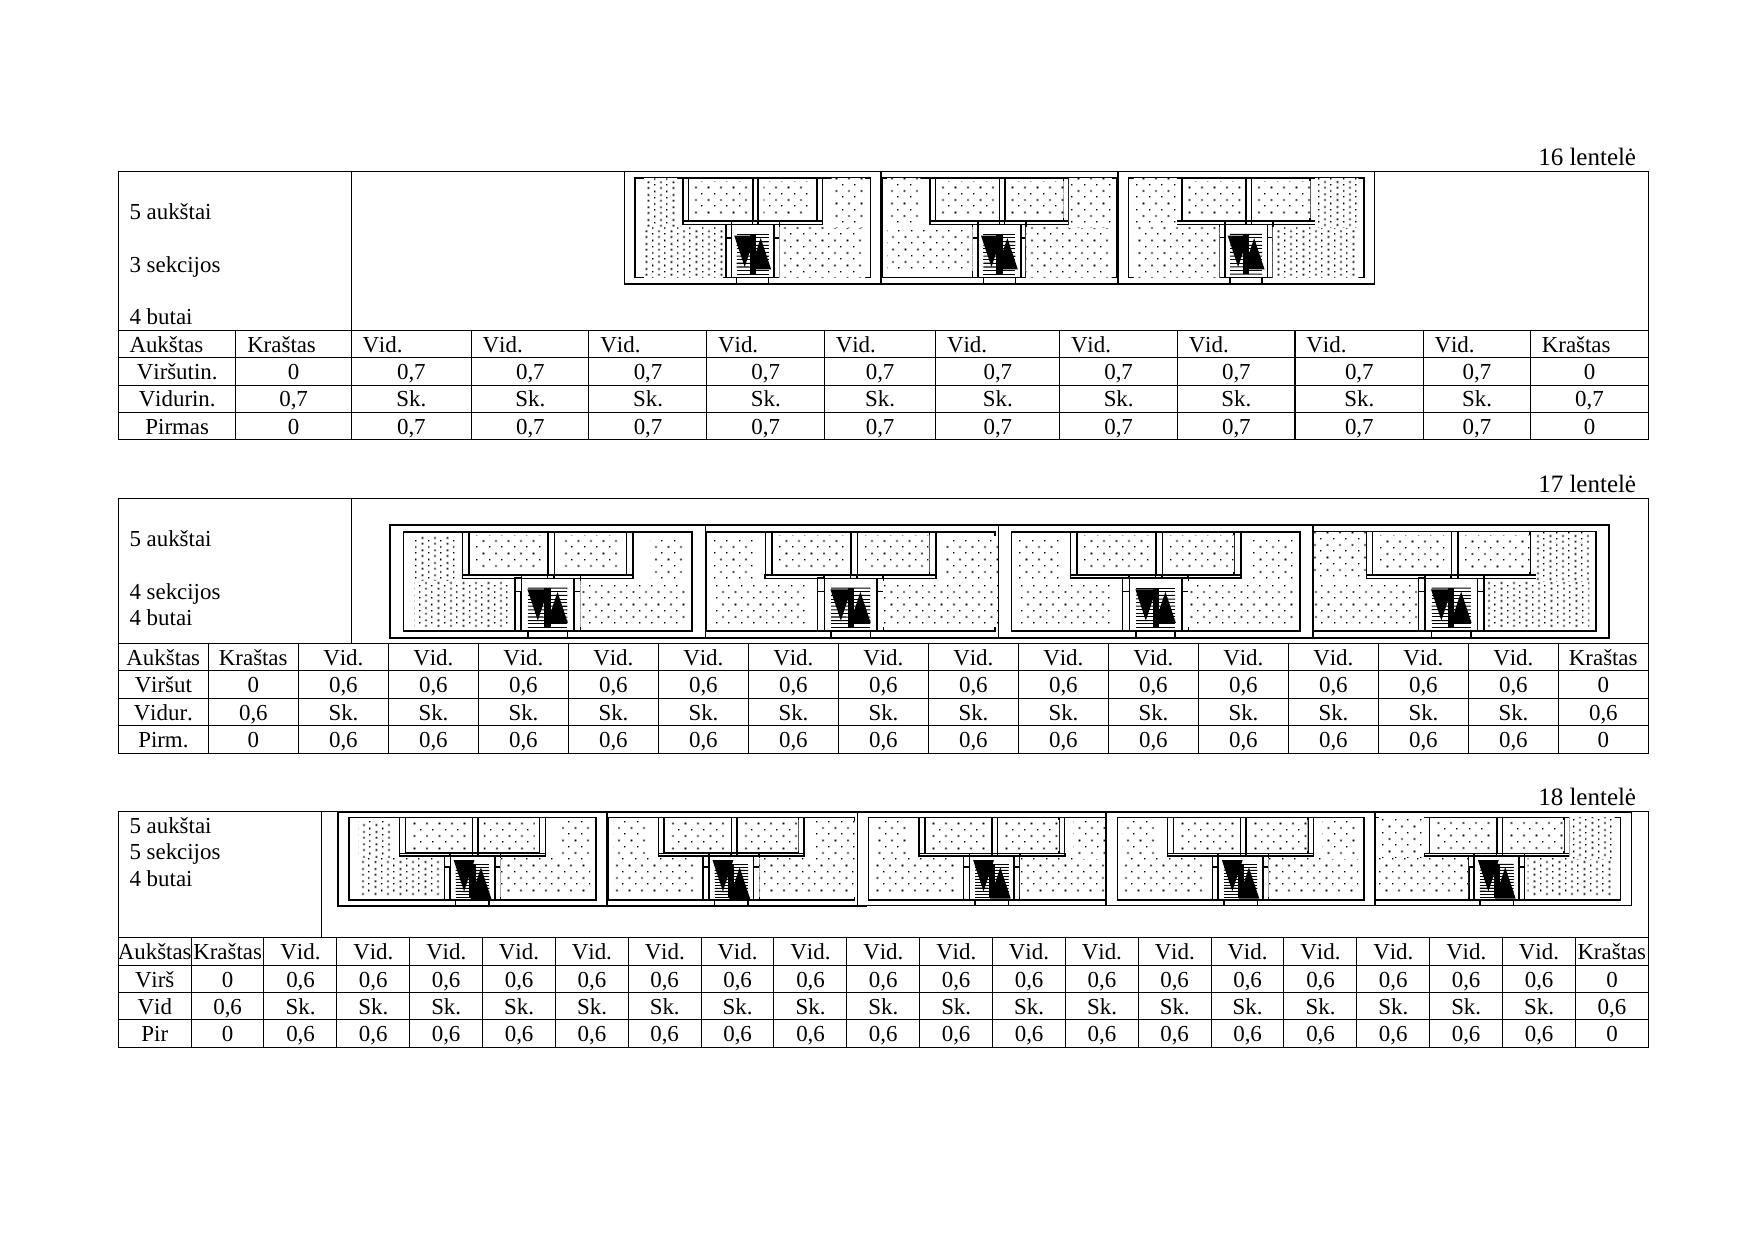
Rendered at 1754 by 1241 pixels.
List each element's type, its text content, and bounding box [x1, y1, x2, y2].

table_cell Vid. [825, 331, 935, 357]
table_cell Vid. [472, 331, 588, 357]
table_header 5 aukštai 5 sekcijos 4 butai [119, 812, 321, 937]
table_cell 0,6 [209, 699, 298, 725]
table_cell Sk. [1296, 386, 1423, 412]
table_cell Sk. [389, 699, 478, 725]
table_cell Sk. [1503, 993, 1575, 1019]
table_cell 0,7 [936, 413, 1059, 439]
table_cell Sk. [479, 699, 568, 725]
table_cell 0,7 [1178, 413, 1294, 439]
table_cell Kraštas [209, 644, 298, 670]
table_cell 0,6 [920, 1020, 992, 1047]
table_cell 0,6 [1212, 966, 1283, 992]
table_cell 0,6 [1066, 966, 1138, 992]
table_cell Sk. [589, 386, 706, 412]
table_cell 0 [1576, 966, 1648, 992]
table_cell 0,6 [1019, 726, 1108, 752]
table_cell Sk. [1019, 699, 1108, 725]
table_cell 0,6 [839, 671, 928, 698]
table_cell 0,7 [1531, 386, 1648, 412]
table_cell 0,6 [389, 671, 478, 698]
table_cell 0,6 [1066, 1020, 1138, 1047]
table_cell 0,7 [1296, 413, 1423, 439]
table_cell 0,6 [192, 993, 263, 1019]
table_cell 0,6 [993, 1020, 1065, 1047]
table_cell Vid. [299, 644, 388, 670]
table_cell Kraštas [236, 331, 351, 357]
table_cell 0,6 [569, 671, 658, 698]
table_cell 0,6 [264, 1020, 336, 1047]
table_cell 0,7 [825, 413, 935, 439]
table_cell 0,7 [589, 358, 706, 384]
table_cell Vid. [1109, 644, 1198, 670]
table_header (pav.) [352, 172, 1648, 330]
table_cell 0 [1559, 671, 1648, 698]
table_cell Vid. [936, 331, 1059, 357]
table_cell Vid. [1199, 644, 1288, 670]
table_cell Sk. [569, 699, 658, 725]
table_cell Sk. [410, 993, 482, 1019]
table_header (pav.) [322, 812, 1648, 937]
table_cell 0,6 [410, 1020, 482, 1047]
table_cell 0,6 [749, 671, 838, 698]
table_cell Vid. [920, 938, 992, 964]
table_cell Vid. [1139, 938, 1211, 964]
table_cell Sk. [920, 993, 992, 1019]
table_header 5 aukštai 4 sekcijos 4 butai [119, 499, 351, 643]
table_cell Sk. [337, 993, 409, 1019]
table_cell 0,7 [825, 358, 935, 384]
table_cell 0,6 [337, 966, 409, 992]
table_cell Viršut [119, 671, 208, 698]
table_cell 0,6 [569, 726, 658, 752]
table_cell 0,7 [589, 413, 706, 439]
table_cell Vid. [1178, 331, 1294, 357]
table_cell 0,6 [1576, 993, 1648, 1019]
table_cell Sk. [1469, 699, 1558, 725]
table_cell 0,6 [1469, 671, 1558, 698]
table_cell 0,6 [410, 966, 482, 992]
table_cell Vid. [839, 644, 928, 670]
table_cell Viršutin. [119, 358, 235, 384]
table_cell Vid. [1469, 644, 1558, 670]
table_cell 0,6 [479, 671, 568, 698]
table_cell 0,6 [1503, 966, 1575, 992]
table_cell 0,6 [993, 966, 1065, 992]
table_cell Vid. [659, 644, 748, 670]
table_cell 0,6 [299, 671, 388, 698]
table_cell Virš [119, 966, 191, 992]
table_cell 0,6 [702, 1020, 773, 1047]
table_cell Vid. [1060, 331, 1177, 357]
table_cell Pirmas [119, 413, 235, 439]
table_cell 0,6 [1284, 966, 1356, 992]
table_cell 0 [192, 1020, 263, 1047]
table_cell Sk. [1284, 993, 1356, 1019]
table_cell Sk. [629, 993, 701, 1019]
table_cell Kraštas [1576, 938, 1648, 964]
table_cell 0,6 [847, 1020, 919, 1047]
table_cell Vid. [847, 938, 919, 964]
table_cell Sk. [993, 993, 1065, 1019]
table_cell 0,6 [1212, 1020, 1283, 1047]
table_cell 0,6 [1289, 726, 1378, 752]
table_cell 0,6 [1430, 966, 1502, 992]
table_cell Vid. [1430, 938, 1502, 964]
table_cell Vid. [1019, 644, 1108, 670]
table_cell Kraštas [1559, 644, 1648, 670]
table_cell 0,7 [707, 358, 824, 384]
table_cell 0,6 [479, 726, 568, 752]
table_cell 0 [192, 966, 263, 992]
table_cell 0 [1559, 726, 1648, 752]
table_cell Vid. [410, 938, 482, 964]
table_cell Sk. [352, 386, 471, 412]
table_cell Aukštas [119, 938, 191, 964]
table_cell Vid. [337, 938, 409, 964]
table_cell Vid. [1212, 938, 1283, 964]
table_cell 0 [1576, 1020, 1648, 1047]
table_cell 0,7 [1060, 358, 1177, 384]
table_cell 0,6 [1357, 966, 1429, 992]
table_cell 0,6 [1019, 671, 1108, 698]
table_cell Kraštas [192, 938, 263, 964]
table_cell Sk. [1424, 386, 1530, 412]
table_cell 0,6 [1430, 1020, 1502, 1047]
table_cell 0,6 [1199, 726, 1288, 752]
table_cell 0 [236, 413, 351, 439]
table_cell 0,7 [472, 358, 588, 384]
table_cell 0,7 [1424, 413, 1530, 439]
table_cell 0,7 [352, 358, 471, 384]
table_cell Sk. [702, 993, 773, 1019]
table_cell Sk. [1060, 386, 1177, 412]
table_cell 0,6 [1503, 1020, 1575, 1047]
table_cell 0,6 [556, 966, 628, 992]
table_cell Sk. [1139, 993, 1211, 1019]
table_cell Vid. [1066, 938, 1138, 964]
table_cell 0,6 [264, 966, 336, 992]
table_cell 0,6 [337, 1020, 409, 1047]
table_cell Sk. [749, 699, 838, 725]
table_cell Vid. [1289, 644, 1378, 670]
table_cell Sk. [299, 699, 388, 725]
table_cell Sk. [847, 993, 919, 1019]
text 16 lentelė [118, 142, 1636, 171]
table_cell 0,6 [299, 726, 388, 752]
table_cell 0,6 [1139, 1020, 1211, 1047]
table_cell 0,6 [483, 966, 555, 992]
table_cell Vid. [929, 644, 1018, 670]
table_cell Vid. [264, 938, 336, 964]
table_cell 0,6 [702, 966, 773, 992]
table_cell 0,7 [1178, 358, 1294, 384]
table_cell 0,7 [1296, 358, 1423, 384]
table_cell 0,6 [1109, 671, 1198, 698]
table_cell Vid. [1284, 938, 1356, 964]
table_header 5 aukštai 3 sekcijos 4 butai [119, 172, 351, 330]
table_cell Sk. [1212, 993, 1283, 1019]
table_cell Vid. [1357, 938, 1429, 964]
table_cell Sk. [556, 993, 628, 1019]
table_cell Sk. [936, 386, 1059, 412]
table_cell Sk. [825, 386, 935, 412]
table_cell Sk. [839, 699, 928, 725]
table_cell 0,7 [707, 413, 824, 439]
table_cell 0,6 [1109, 726, 1198, 752]
table_cell 0,6 [749, 726, 838, 752]
table_cell Vid. [629, 938, 701, 964]
table_cell Vid. [774, 938, 846, 964]
table_cell Vid. [479, 644, 568, 670]
table_cell Sk. [1379, 699, 1468, 725]
table_cell Sk. [1430, 993, 1502, 1019]
table_cell 0,6 [1559, 699, 1648, 725]
table_cell Vid. [702, 938, 773, 964]
table_cell 0,7 [1424, 358, 1530, 384]
table_cell 0,6 [1139, 966, 1211, 992]
table_cell 0,6 [1357, 1020, 1429, 1047]
table_cell Pirm. [119, 726, 208, 752]
table_cell 0,7 [352, 413, 471, 439]
table_cell Sk. [1289, 699, 1378, 725]
table_cell 0,6 [1379, 726, 1468, 752]
table_cell Sk. [1066, 993, 1138, 1019]
table_cell Vid. [1296, 331, 1423, 357]
table_header (pav.) [352, 499, 1648, 643]
table_cell 0,6 [629, 966, 701, 992]
table_cell 0,6 [1289, 671, 1378, 698]
table_cell 0,7 [472, 413, 588, 439]
table_cell Sk. [707, 386, 824, 412]
table_cell Sk. [774, 993, 846, 1019]
table_cell 0,6 [929, 671, 1018, 698]
table_cell 0 [1531, 358, 1648, 384]
table_cell 0,7 [936, 358, 1059, 384]
table_cell Vid. [569, 644, 658, 670]
table_cell Vid. [556, 938, 628, 964]
table_cell Sk. [929, 699, 1018, 725]
table_cell 0,6 [1284, 1020, 1356, 1047]
table_cell 0,6 [483, 1020, 555, 1047]
table_cell Vid. [1379, 644, 1468, 670]
table_cell Sk. [472, 386, 588, 412]
table_cell Vidur. [119, 699, 208, 725]
table_cell Vid. [352, 331, 471, 357]
table_cell Pir [119, 1020, 191, 1047]
table_cell Sk. [264, 993, 336, 1019]
table_cell 0,6 [774, 966, 846, 992]
table_cell 0,6 [659, 671, 748, 698]
table_cell Sk. [659, 699, 748, 725]
table_cell 0,6 [929, 726, 1018, 752]
table_cell 0,6 [774, 1020, 846, 1047]
text 17 lentelė [118, 469, 1636, 498]
table_cell 0 [236, 358, 351, 384]
table_cell Sk. [1357, 993, 1429, 1019]
table_cell Vid. [483, 938, 555, 964]
table_cell Vidurin. [119, 386, 235, 412]
table_cell 0,6 [389, 726, 478, 752]
table_cell Sk. [1109, 699, 1198, 725]
table_cell Sk. [1178, 386, 1294, 412]
table_cell 0,6 [839, 726, 928, 752]
table_cell 0,6 [629, 1020, 701, 1047]
table_cell Vid [119, 993, 191, 1019]
table_cell 0,6 [920, 966, 992, 992]
table_cell 0,7 [236, 386, 351, 412]
table_cell Vid. [749, 644, 838, 670]
table_cell Vid. [707, 331, 824, 357]
table_cell Aukštas [119, 644, 208, 670]
table_cell Aukštas [119, 331, 235, 357]
table_cell Vid. [389, 644, 478, 670]
table_cell 0,6 [1469, 726, 1558, 752]
table_cell Sk. [483, 993, 555, 1019]
table_cell 0,7 [1060, 413, 1177, 439]
table_cell 0 [1531, 413, 1648, 439]
table_cell 0,6 [1379, 671, 1468, 698]
table_cell 0,6 [847, 966, 919, 992]
table_cell 0 [209, 726, 298, 752]
table_cell 0,6 [659, 726, 748, 752]
table_cell 0 [209, 671, 298, 698]
table_cell Sk. [1199, 699, 1288, 725]
table_cell Vid. [1424, 331, 1530, 357]
table_cell Vid. [1503, 938, 1575, 964]
table_cell Kraštas [1531, 331, 1648, 357]
table_cell 0,6 [1199, 671, 1288, 698]
text 18 lentelė [118, 782, 1636, 811]
table_cell Vid. [589, 331, 706, 357]
table_cell 0,6 [556, 1020, 628, 1047]
table_cell Vid. [993, 938, 1065, 964]
